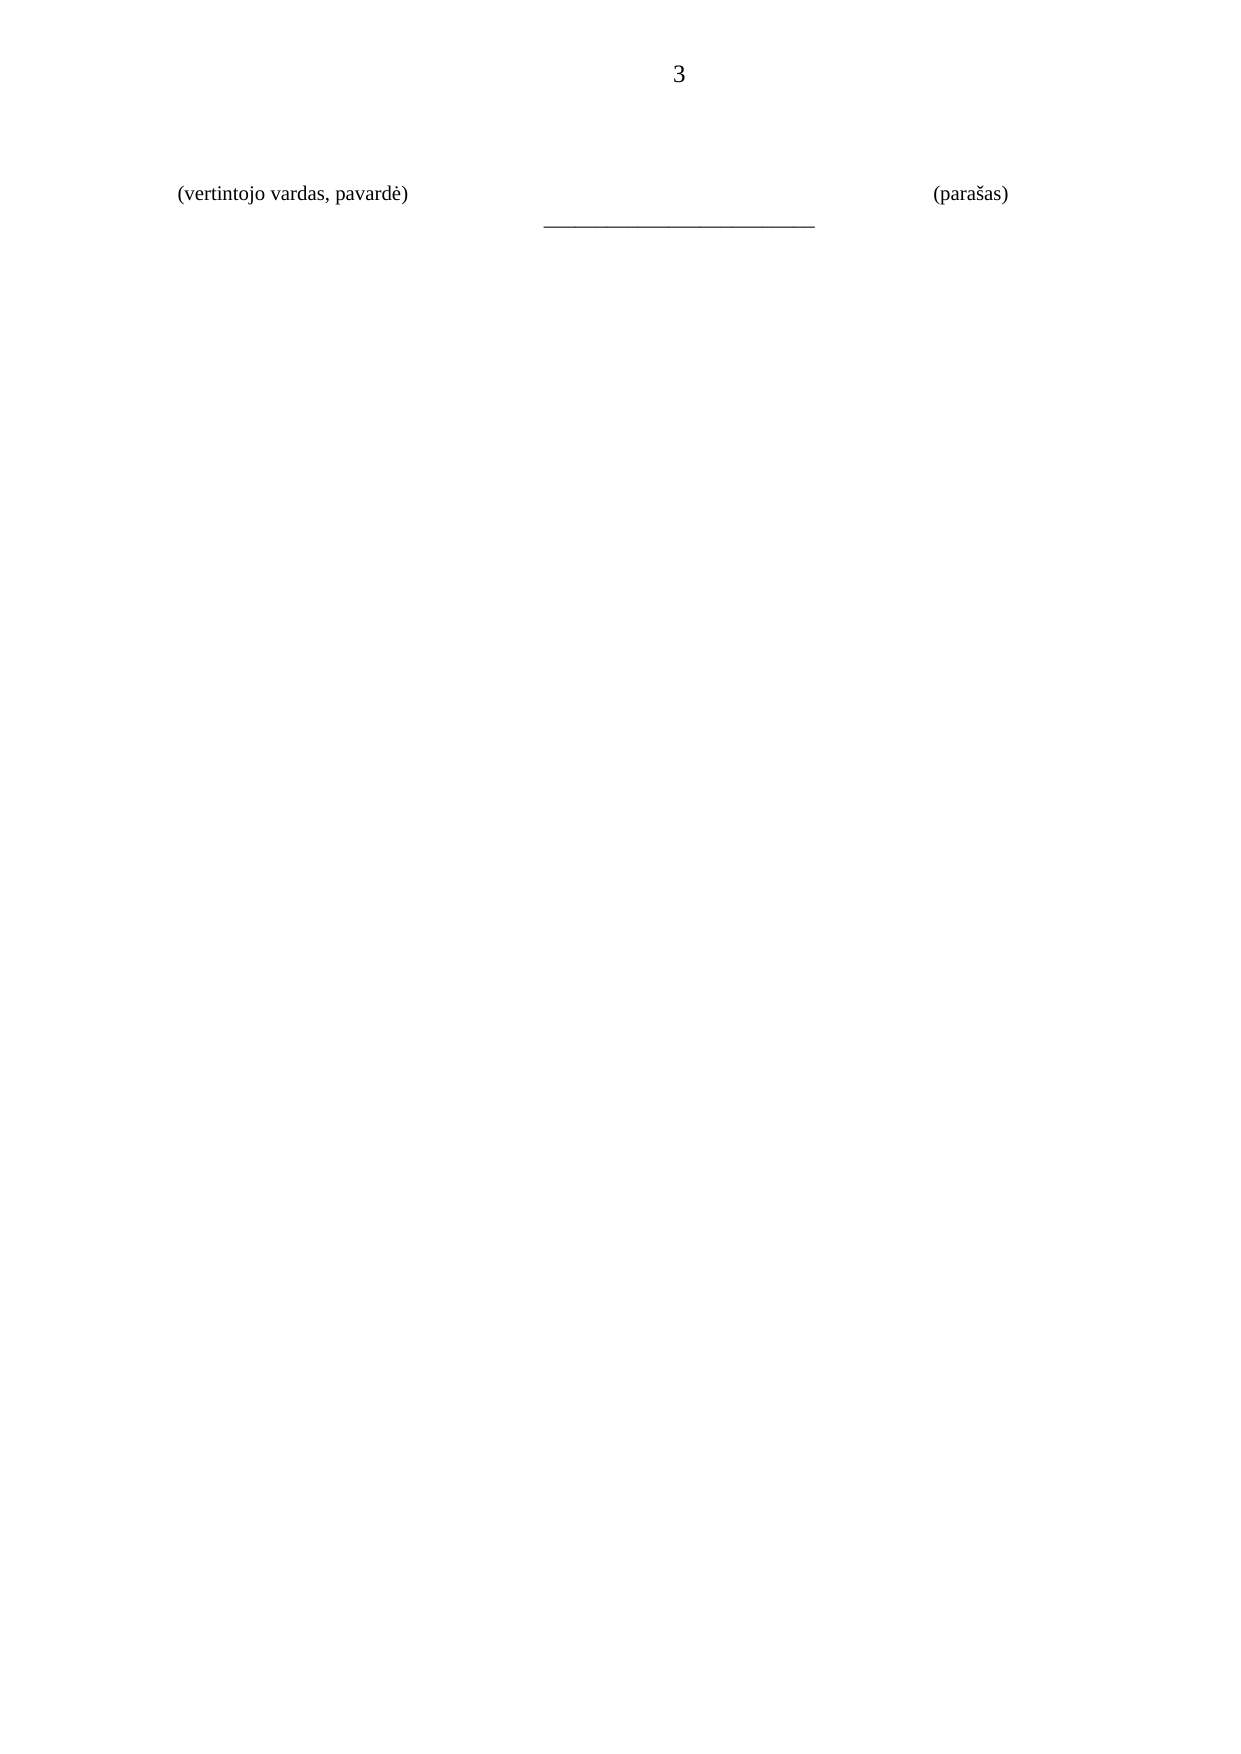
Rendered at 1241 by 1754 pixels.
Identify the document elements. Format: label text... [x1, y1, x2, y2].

text (vertintojo vardas, pavardė) (parašas) [177, 177, 1181, 206]
text __________________________ [177, 206, 1181, 230]
